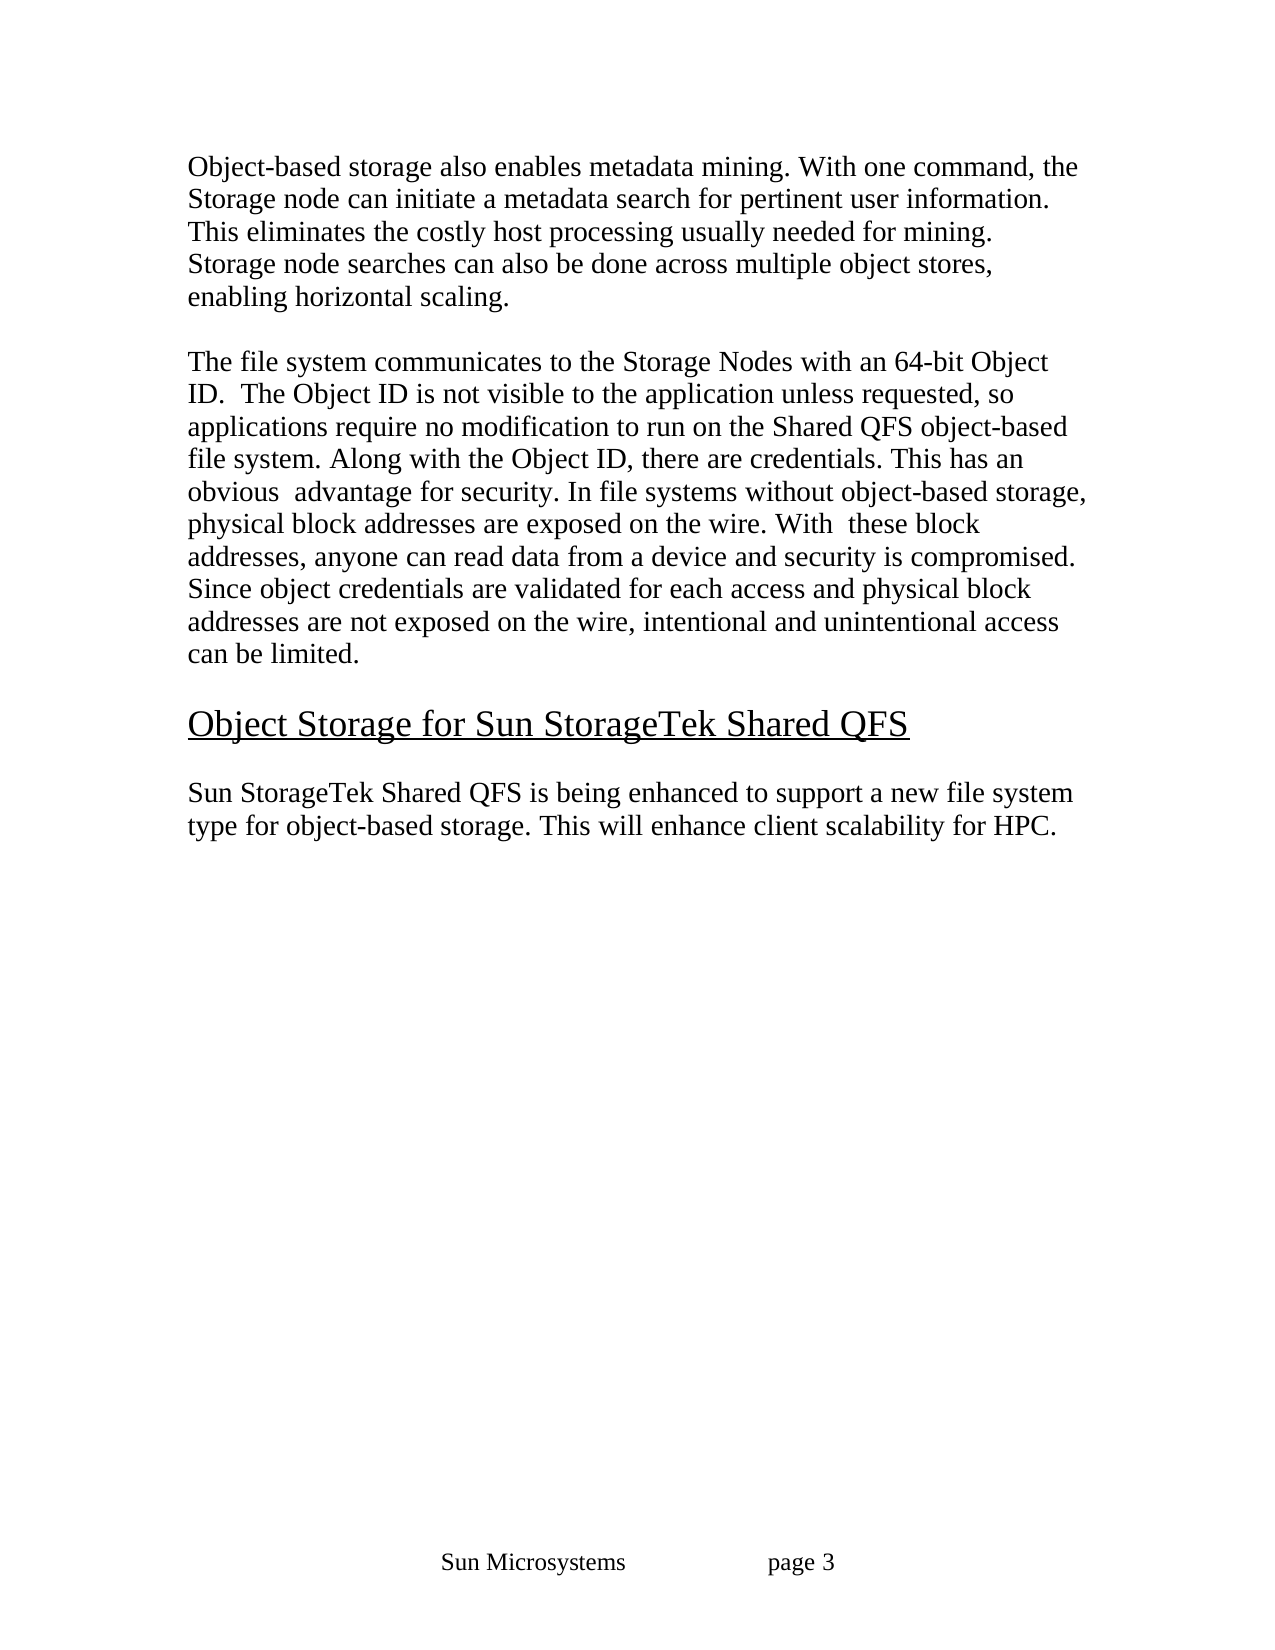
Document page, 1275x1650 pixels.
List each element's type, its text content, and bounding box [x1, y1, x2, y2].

subtitle Object Storage for Sun StorageTek Shared QFS [187, 702, 1087, 744]
text This eliminates the costly host processing usually needed for mining. Storage node searches can also be done across multiple object stores, enabling horizontal scaling. [187, 215, 1087, 312]
text Sun StorageTek Shared QFS is being enhanced to support a new file system type for object-based storage. This will enhance client scalability for HPC. [187, 776, 1087, 841]
text Object-based storage also enables metadata mining. With one command, the Storage node can initiate a metadata search for pertinent user information. [187, 150, 1087, 215]
text The file system communicates to the Storage Nodes with an 64-bit Object ID. The Object ID is not visible to the application unless requested, so applications require no modification to run on the Shared QFS object-based file system. Along with the Object ID, there are credentials. This has an obvious advantage for security. In file systems without object-based storage, physical block addresses are exposed on the wire. With these block addresses, anyone can read data from a device and security is compromised. Since object credentials are validated for each access and physical block addresses are not exposed on the wire, intentional and unintentional access can be limited. [187, 345, 1087, 670]
